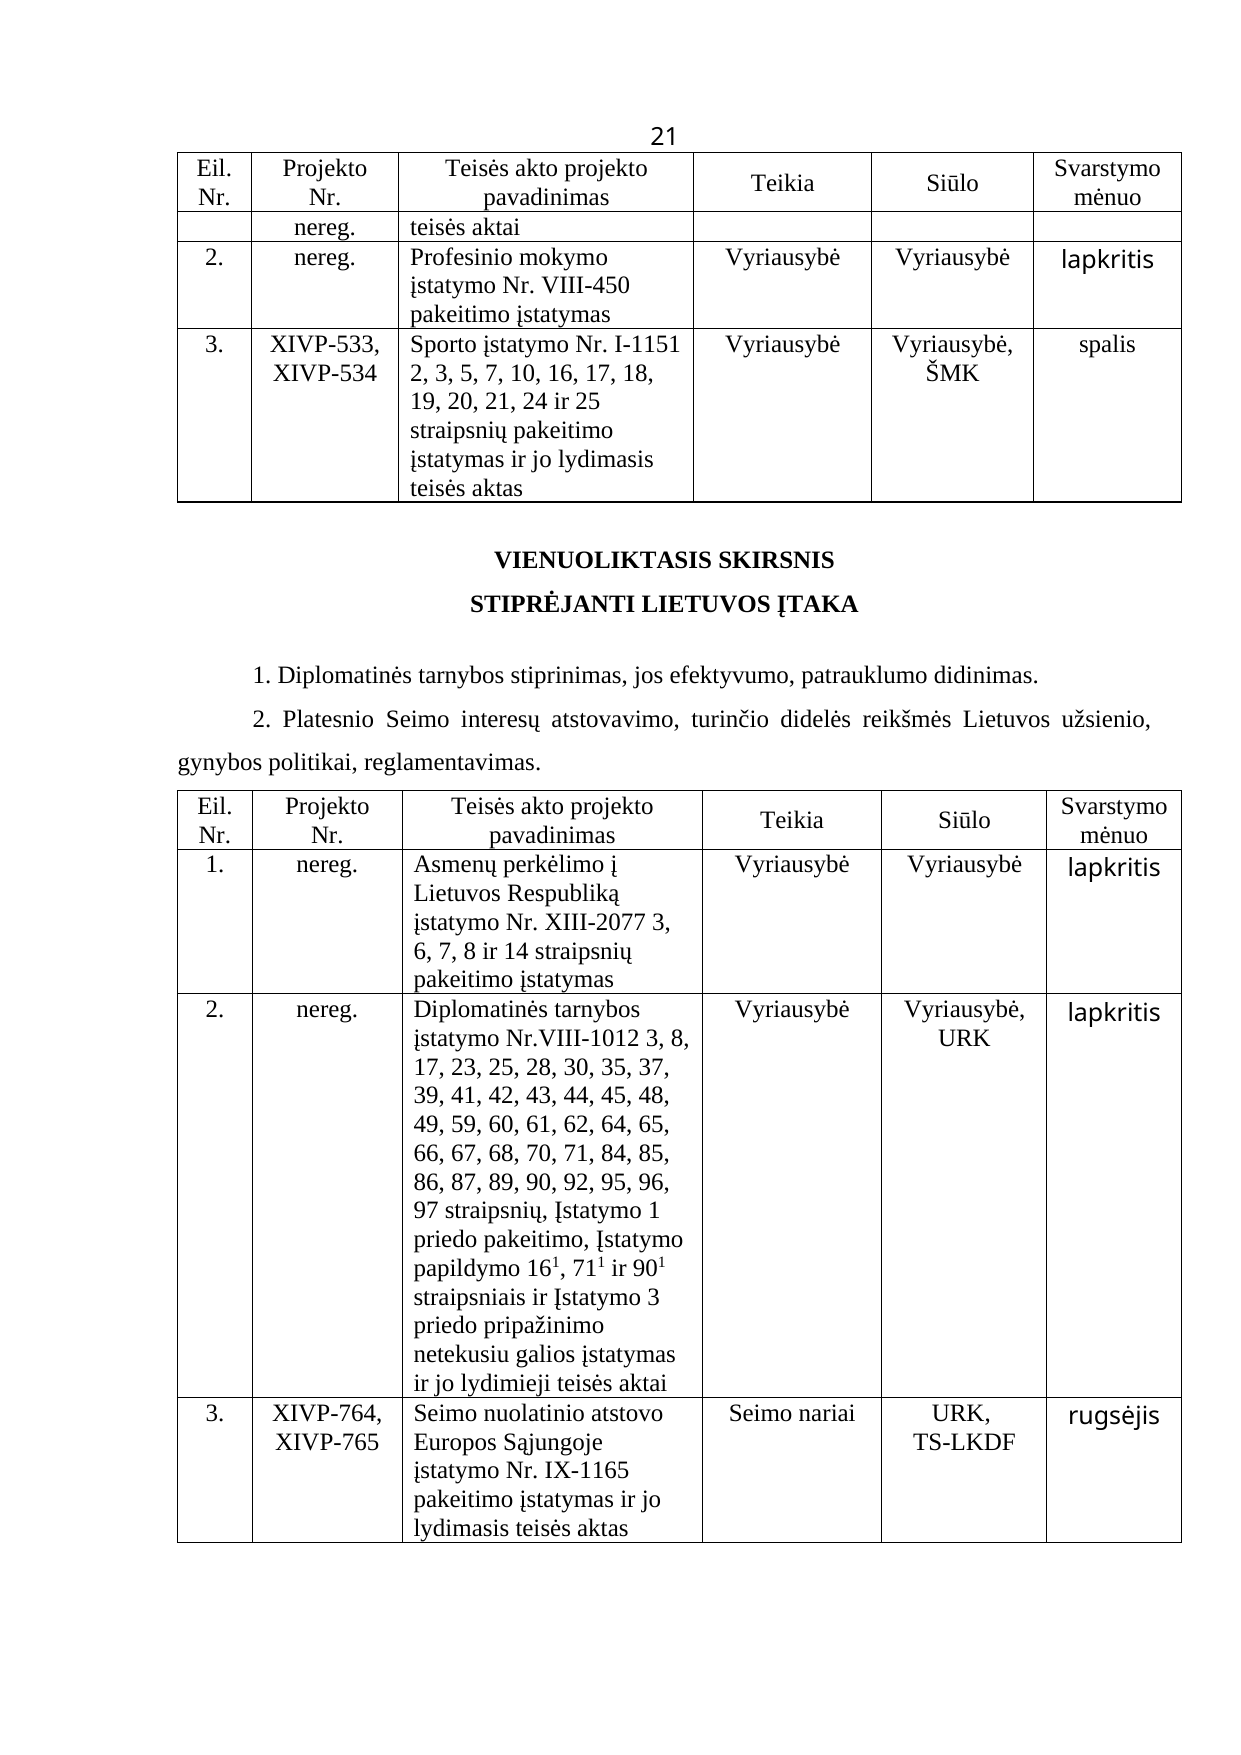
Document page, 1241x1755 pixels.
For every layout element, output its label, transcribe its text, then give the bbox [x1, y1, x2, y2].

table_header Projekto Nr. [253, 791, 402, 848]
table_header Teisės akto projekto pavadinimas [399, 153, 693, 211]
text 1. Diplomatinės tarnybos stiprinimas, jos efektyvumo, patrauklumo didinimas. [177, 661, 1152, 689]
table_cell [694, 212, 871, 241]
table_cell teisės aktai [399, 212, 693, 241]
table_cell Seimo nuolatinio atstovo Europos Sąjungoje įstatymo Nr. IX-1165 pakeitimo įstatymas ir jo lydimasis teisės aktas [403, 1398, 702, 1542]
table_cell 3. [178, 1398, 252, 1542]
table_cell [1034, 212, 1181, 241]
table_cell URK, TS-LKDF [882, 1398, 1046, 1542]
table_cell Vyriausybė [703, 850, 881, 993]
table_header Siūlo [882, 791, 1046, 848]
table_cell Vyriausybė [694, 329, 871, 501]
table_cell nereg. [253, 850, 402, 993]
table_cell XIVP-533, XIVP-534 [252, 329, 398, 501]
table_header Teikia [694, 153, 871, 211]
table_cell lapkritis [1047, 994, 1181, 1397]
table_cell Sporto įstatymo Nr. I-1151 2, 3, 5, 7, 10, 16, 17, 18, 19, 20, 21, 24 ir 25 straipsnių pakeitimo įstatymas ir jo lydimasis teisės aktas [399, 329, 693, 501]
text STIPRĖJANTI LIETUVOS ĮTAKA [177, 589, 1152, 617]
table_cell Vyriausybė [703, 994, 881, 1397]
table_cell nereg. [253, 994, 402, 1397]
text VIENUOLIKTASIS SKIRSNIS [177, 546, 1152, 574]
table_cell XIVP-764, XIVP-765 [253, 1398, 402, 1542]
table_header Projekto Nr. [252, 153, 398, 211]
table_cell spalis [1034, 329, 1181, 501]
table_cell Vyriausybė [872, 242, 1033, 328]
table_cell lapkritis [1034, 242, 1181, 328]
table_cell Vyriausybė [694, 242, 871, 328]
table_cell Profesinio mokymo įstatymo Nr. VIII-450 pakeitimo įstatymas [399, 242, 693, 328]
table_header Eil. Nr. [178, 153, 251, 211]
table_cell Vyriausybė, URK [882, 994, 1046, 1397]
table_cell [872, 212, 1033, 241]
table_cell 2. [178, 242, 251, 328]
table_header Teisės akto projekto pavadinimas [403, 791, 702, 848]
table_header Siūlo [872, 153, 1033, 211]
table_cell Diplomatinės tarnybos įstatymo Nr.VIII-1012 3, 8, 17, 23, 25, 28, 30, 35, 37, 39, 41, 42, 43, 44, 45, 48, 49, 59, 60, 61, 62, 64, 65, 66, 67, 68, 70, 71, 84, 85, 86, 87, 89, 90, 92, 95, 96, 97 straipsnių, Įstatymo 1 priedo pakeitimo, Įstatymo papildymo 161, 711 ir 901 straipsniais ir Įstatymo 3 priedo pripažinimo netekusiu galios įstatymas ir jo lydimieji teisės aktai [403, 994, 702, 1397]
table_cell 3. [178, 329, 251, 501]
table_header Svarstymo mėnuo [1034, 153, 1181, 211]
table_header Svarstymo mėnuo [1047, 791, 1181, 848]
table_cell nereg. [252, 212, 398, 241]
table_cell lapkritis [1047, 850, 1181, 993]
table_cell Vyriausybė, ŠMK [872, 329, 1033, 501]
text 2. Platesnio Seimo interesų atstovavimo, turinčio didelės reikšmės Lietuvos užsienio, gynybos politikai, reglamentavimas. [177, 704, 1152, 776]
table_header Eil. Nr. [178, 791, 252, 848]
table_cell Asmenų perkėlimo į Lietuvos Respubliką įstatymo Nr. XIII-2077 3, 6, 7, 8 ir 14 straipsnių pakeitimo įstatymas [403, 850, 702, 993]
table_cell nereg. [252, 242, 398, 328]
table_cell 2. [178, 994, 252, 1397]
table_cell rugsėjis [1047, 1398, 1181, 1542]
table_cell [178, 212, 251, 241]
table_header Teikia [703, 791, 881, 848]
table_cell Vyriausybė [882, 850, 1046, 993]
table_cell Seimo nariai [703, 1398, 881, 1542]
table_cell 1. [178, 850, 252, 993]
